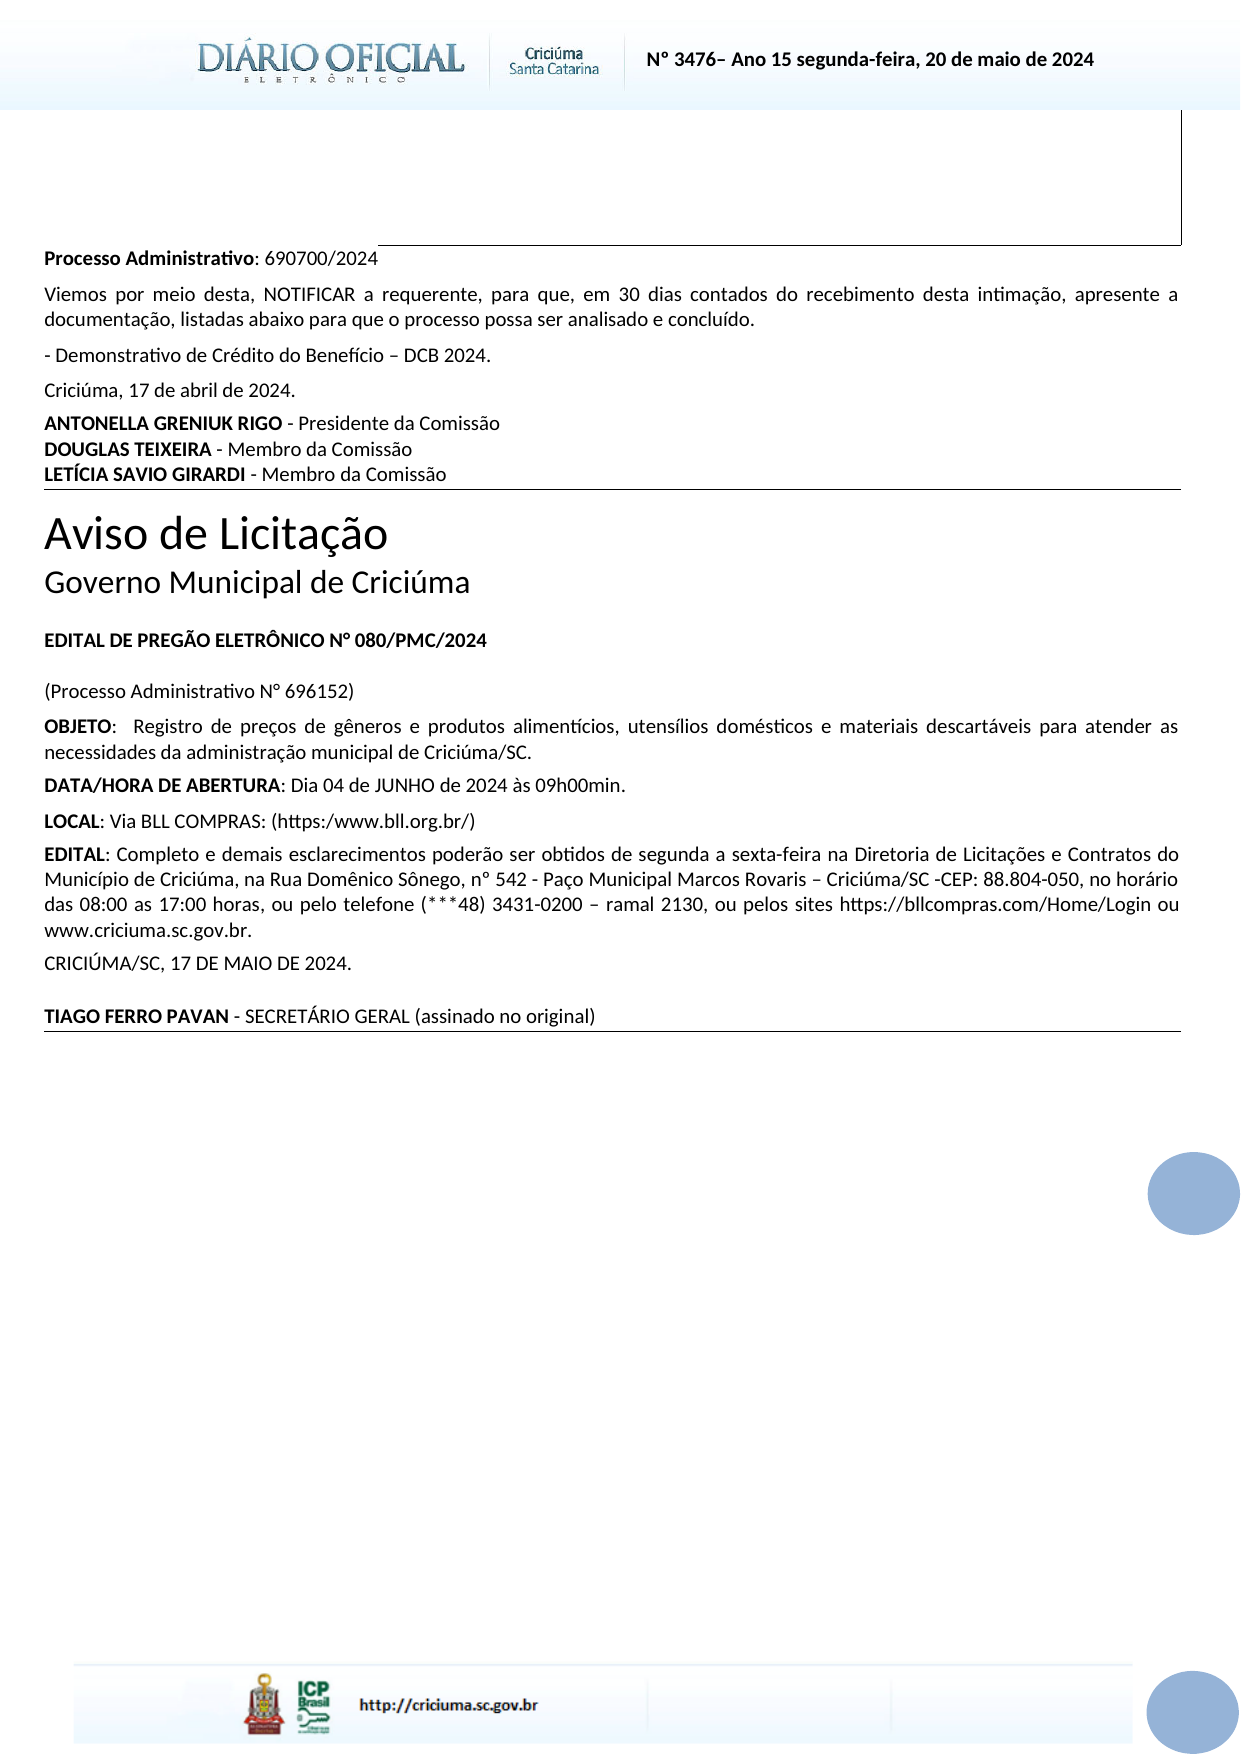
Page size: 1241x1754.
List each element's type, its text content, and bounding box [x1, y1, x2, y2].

text LETÍCIA SAVIO GIRARDI - Membro da Comissão [44, 461, 1181, 489]
text DATA/HORA DE ABERTURA: Dia 04 de JUNHO de 2024 às 09h00min. [44, 772, 1181, 798]
text EDITAL: Completo e demais esclarecimentos poderão ser obtidos de segunda a sexta-feira na Diretoria de Licitações e Contratos do Município de Criciúma, na Rua Domênico Sônego, nº 542 - Paço Municipal Marcos Rovaris – Criciúma/SC -CEP: 88.804-050, no horário das 08:00 as 17:00 horas, ou pelo telefone (***48) 3431-0200 – ramal 2130, ou pelos sites https://bllcompras.com/Home/Login ou www.criciuma.sc.gov.br. [44, 841, 1181, 942]
text Aviso de Licitação [44, 503, 1181, 561]
text OBJETO: Registro de preços de gêneros e produtos alimentícios, utensílios domésticos e materiais descartáveis para atender as necessidades da administração municipal de Criciúma/SC. [44, 714, 1181, 764]
text - Demonstrativo de Crédito do Benefício – DCB 2024. [44, 342, 1181, 367]
text DOUGLAS TEIXEIRA - Membro da Comissão [44, 436, 1181, 461]
text Processo Administrativo: 690700/2024 [44, 245, 1181, 271]
text EDITAL DE PREGÃO ELETRÔNICO N° 080/PMC/2024 [44, 627, 1181, 653]
text ANTONELLA GRENIUK RIGO - Presidente da Comissão [44, 411, 1181, 436]
text CRICIÚMA/SC, 17 DE MAIO DE 2024. [44, 950, 1181, 976]
text (Processo Administrativo N° 696152) [44, 678, 1181, 703]
text Criciúma, 17 de abril de 2024. [44, 377, 1181, 403]
text Governo Municipal de Criciúma [44, 561, 1181, 602]
text TIAGO FERRO PAVAN - SECRETÁRIO GERAL (assinado no original) [44, 1001, 1181, 1031]
text Viemos por meio desta, NOTIFICAR a requerente, para que, em 30 dias contados do recebimento desta intimação, apresente a documentação, listadas abaixo para que o processo possa ser analisado e concluído. [44, 281, 1181, 332]
text LOCAL: Via BLL COMPRAS: (https:/www.bll.org.br/) [44, 808, 1181, 833]
